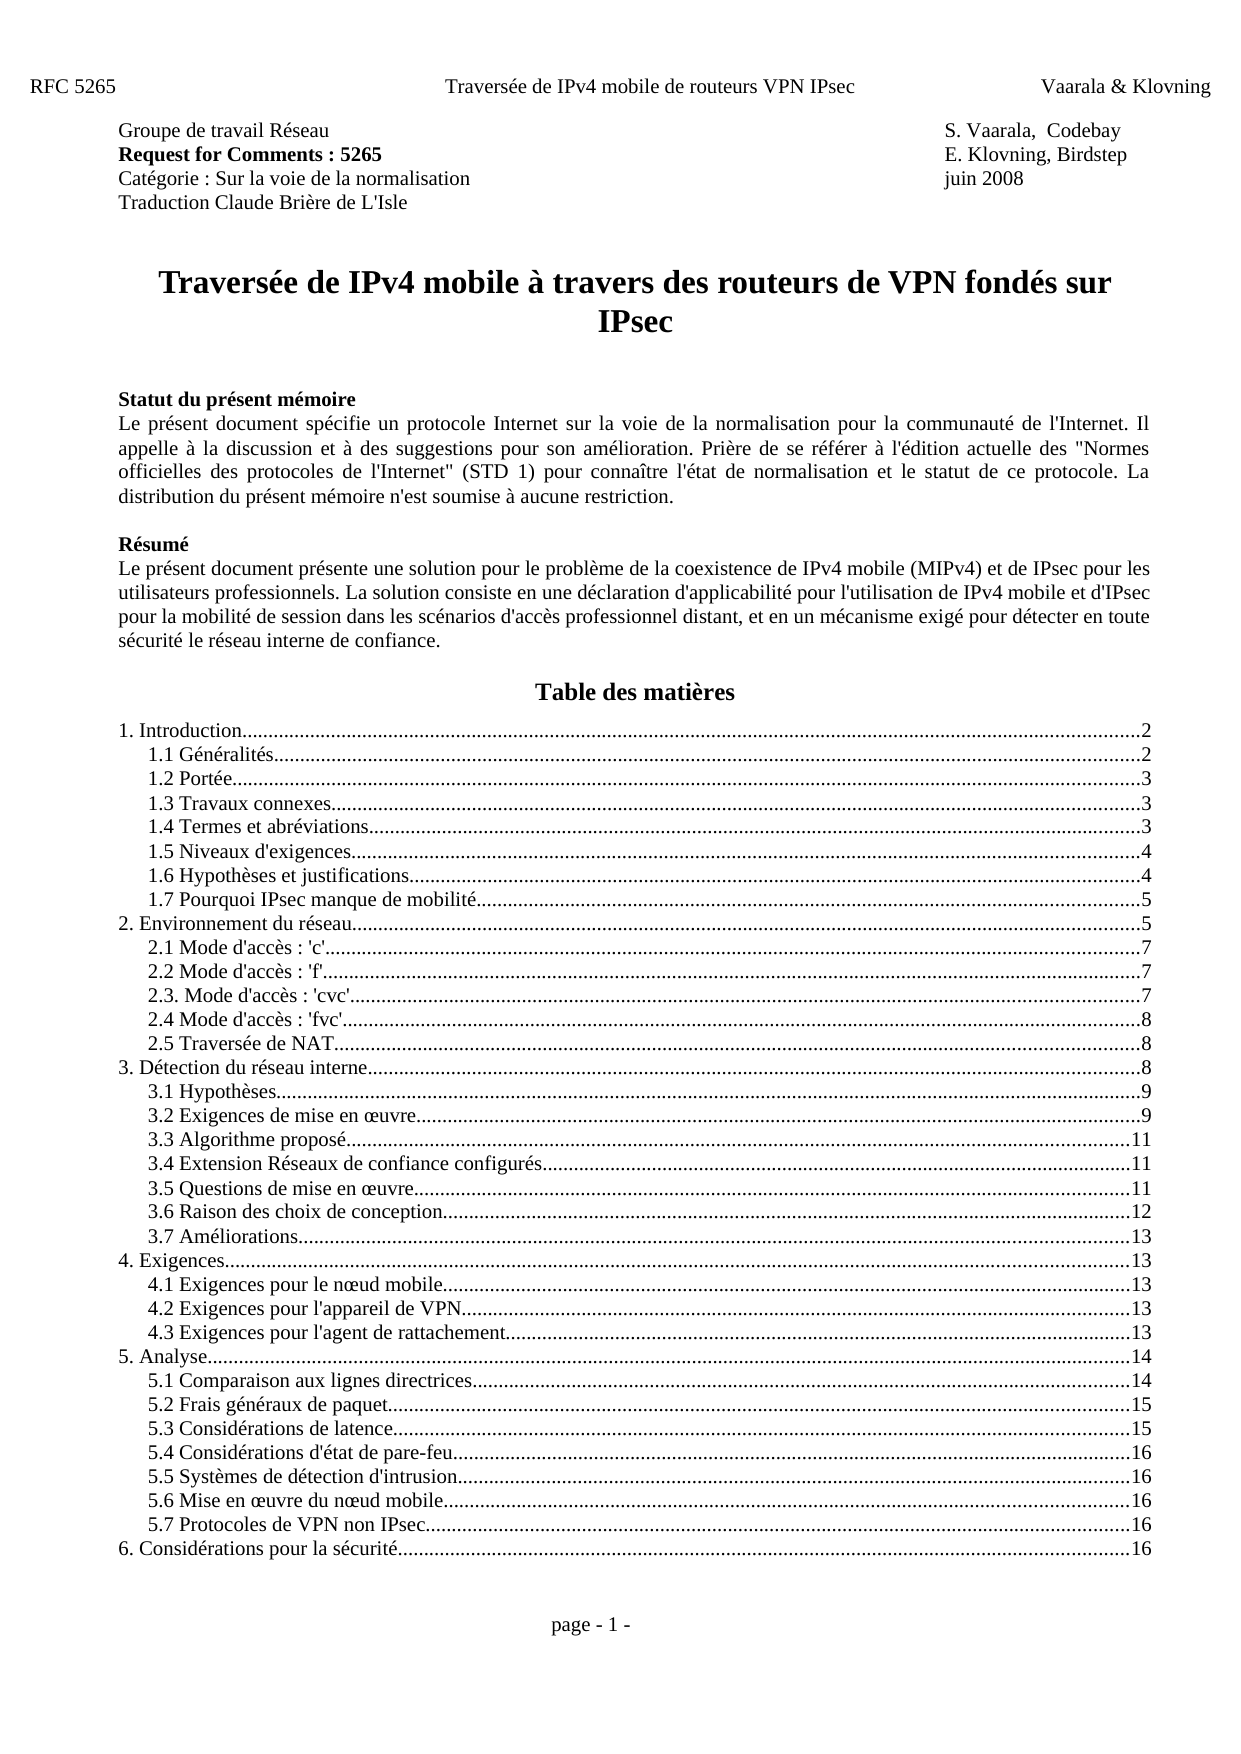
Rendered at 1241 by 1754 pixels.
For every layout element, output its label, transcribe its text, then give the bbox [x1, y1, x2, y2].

table_header S. Vaarala, Codebay [933, 118, 1155, 142]
text 2.1 Mode d'accès : 'c' 7 [148, 935, 1152, 959]
table_cell Traduction Claude Brière de L'Isle [107, 190, 933, 214]
text 3.3 Algorithme proposé 11 [148, 1127, 1152, 1151]
text 3.2 Exigences de mise en œuvre 9 [148, 1103, 1152, 1127]
subtitle Table des matières [118, 677, 1152, 706]
text 4. Exigences 13 [118, 1248, 1152, 1272]
text 5.2 Frais généraux de paquet 15 [148, 1392, 1152, 1416]
text Statut du présent mémoire [118, 387, 1152, 411]
text Le présent document spécifie un protocole Internet sur la voie de la normalisation pour la communauté de l'Internet. Il appelle à la discussion et à des suggestions pour son amélioration. Prière de se référer à l'édition actuelle des "Normes officielles des protocoles de l'Internet" (STD 1) pour connaître l'état de normalisation et le statut de ce protocole. La distribution du présent mémoire n'est soumise à aucune restriction. [118, 411, 1152, 508]
text 1.1 Généralités 2 [148, 742, 1152, 766]
text Traversée de IPv4 mobile à travers des routeurs de VPN fondés sur IPsec [119, 262, 1152, 339]
text 4.3 Exigences pour l'agent de rattachement 13 [148, 1320, 1152, 1344]
text 1.3 Travaux connexes 3 [148, 790, 1152, 814]
text 3. Détection du réseau interne 8 [118, 1055, 1152, 1079]
table_cell E. Klovning, Birdstep [933, 142, 1155, 166]
text 2.4 Mode d'accès : 'fvc' 8 [148, 1007, 1152, 1031]
text 5.1 Comparaison aux lignes directrices 14 [148, 1368, 1152, 1392]
text 5.4 Considérations d'état de pare-feu 16 [148, 1440, 1152, 1464]
text 3.4 Extension Réseaux de confiance configurés 11 [148, 1151, 1152, 1175]
text 3.6 Raison des choix de conception 12 [148, 1199, 1152, 1223]
text 3.5 Questions de mise en œuvre 11 [148, 1175, 1152, 1199]
text 1.6 Hypothèses et justifications 4 [148, 863, 1152, 887]
text 6. Considérations pour la sécurité 16 [118, 1536, 1152, 1560]
text 2.5 Traversée de NAT 8 [148, 1031, 1152, 1055]
text 4.1 Exigences pour le nœud mobile 13 [148, 1272, 1152, 1296]
text 1.2 Portée 3 [148, 766, 1152, 790]
text 5.3 Considérations de latence 15 [148, 1416, 1152, 1440]
text 4.2 Exigences pour l'appareil de VPN 13 [148, 1296, 1152, 1320]
text Le présent document présente une solution pour le problème de la coexistence de IPv4 mobile (MIPv4) et de IPsec pour les utilisateurs professionnels. La solution consiste en une déclaration d'applicabilité pour l'utilisation de IPv4 mobile et d'IPsec pour la mobilité de session dans les scénarios d'accès professionnel distant, et en un mécanisme exigé pour détecter en toute sécurité le réseau interne de confiance. [118, 556, 1152, 652]
text 1.5 Niveaux d'exigences 4 [148, 838, 1152, 863]
text Résumé [118, 532, 1152, 556]
text 5.6 Mise en œuvre du nœud mobile 16 [148, 1488, 1152, 1512]
text 2. Environnement du réseau 5 [118, 911, 1152, 935]
table_cell [933, 190, 1155, 214]
text 5.5 Systèmes de détection d'intrusion 16 [148, 1464, 1152, 1488]
table_header Groupe de travail Réseau [107, 118, 933, 142]
text 1.4 Termes et abréviations 3 [148, 814, 1152, 838]
table_cell juin 2008 [933, 166, 1155, 190]
text 1. Introduction 2 [118, 718, 1152, 742]
text 5. Analyse 14 [118, 1344, 1152, 1368]
table_cell Catégorie : Sur la voie de la normalisation [107, 166, 933, 190]
text 2.3. Mode d'accès : 'cvc' 7 [148, 983, 1152, 1007]
text 3.1 Hypothèses 9 [148, 1079, 1152, 1103]
text 1.7 Pourquoi IPsec manque de mobilité 5 [148, 887, 1152, 911]
text 5.7 Protocoles de VPN non IPsec 16 [148, 1512, 1152, 1536]
text 2.2 Mode d'accès : 'f' 7 [148, 959, 1152, 983]
table_cell Request for Comments : 5265 [107, 142, 933, 166]
text 3.7 Améliorations 13 [148, 1223, 1152, 1248]
